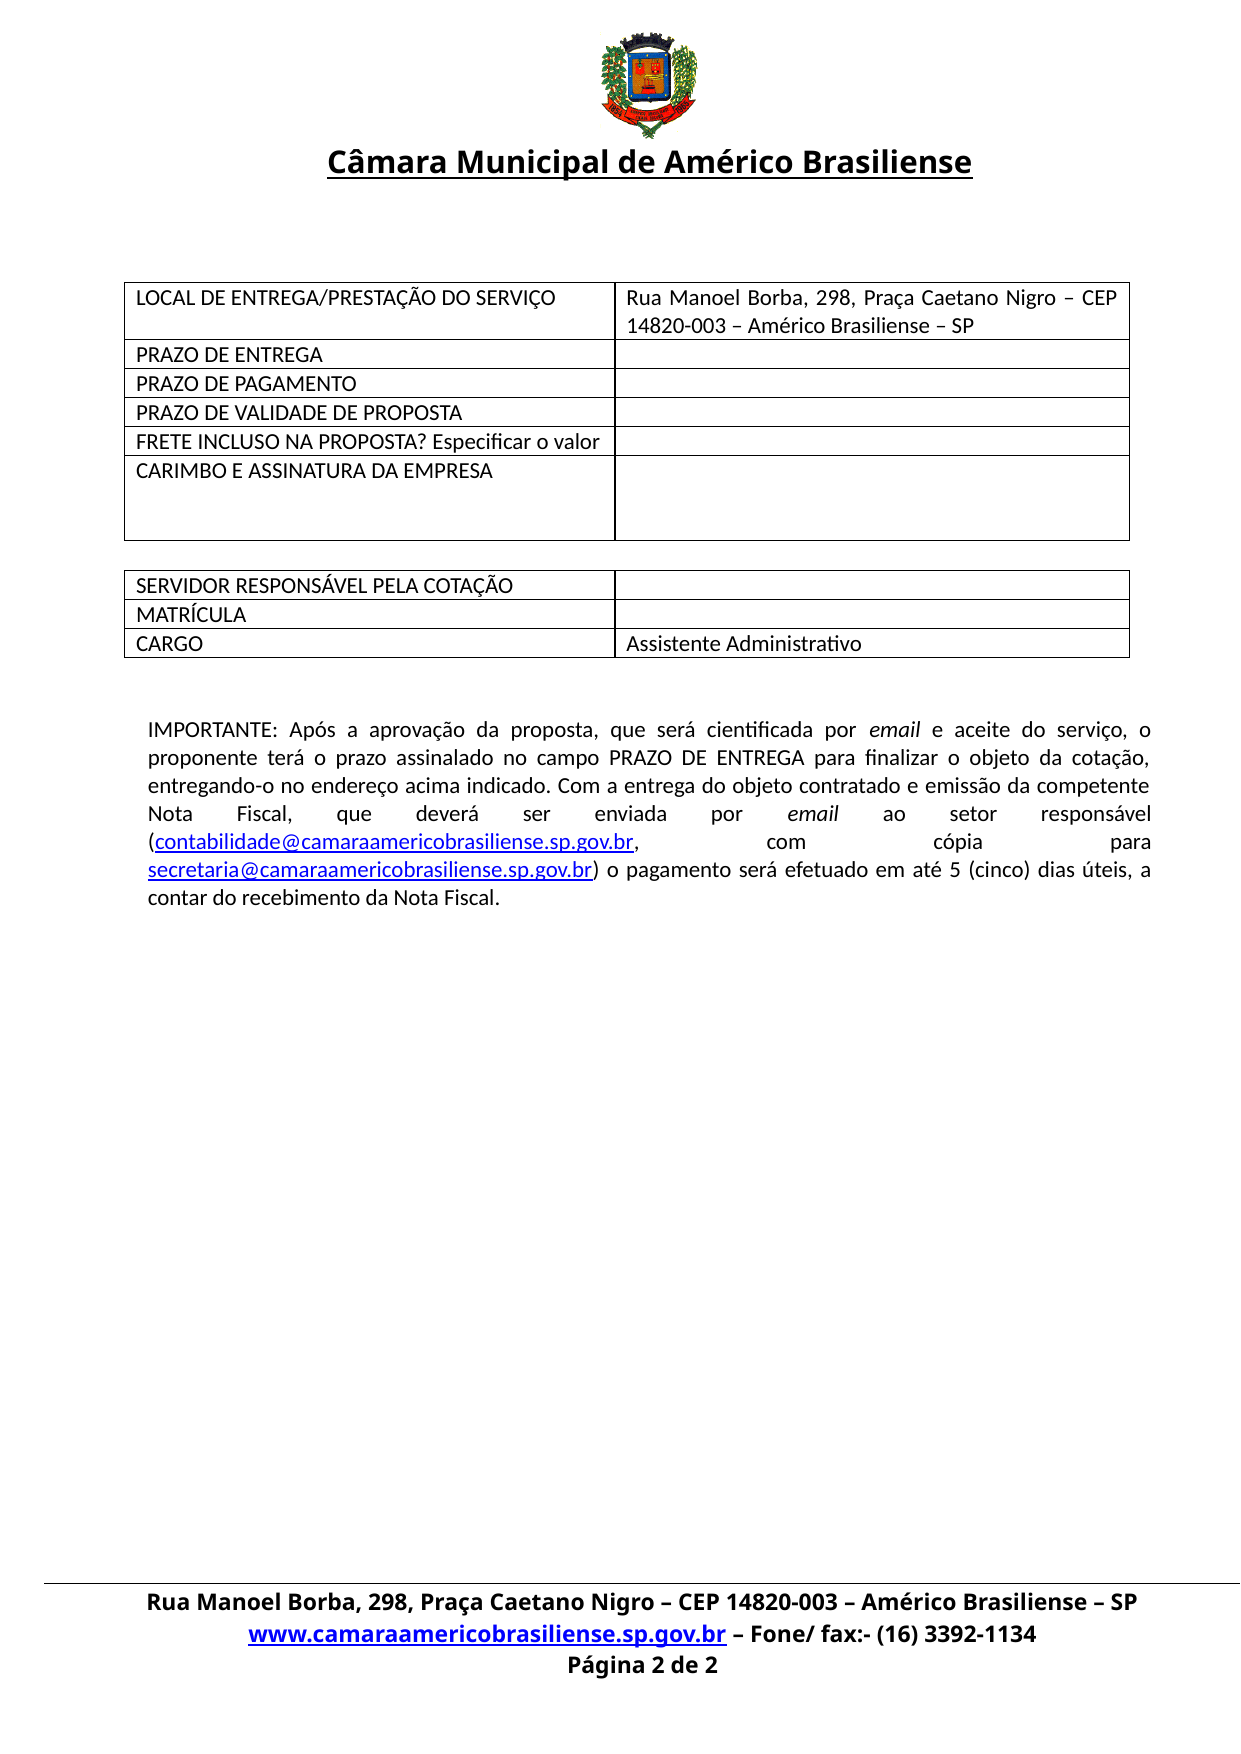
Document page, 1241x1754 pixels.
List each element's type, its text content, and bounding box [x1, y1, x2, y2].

table_cell [616, 600, 1129, 628]
table_cell [616, 340, 1129, 368]
table_cell FRETE INCLUSO NA PROPOSTA? Especificar o valor [125, 427, 614, 455]
table_cell [616, 398, 1129, 426]
table_header [616, 571, 1129, 599]
table_header Rua Manoel Borba, 298, Praça Caetano Nigro – CEP 14820-003 – Américo Brasiliense – SP [616, 283, 1129, 339]
table_cell PRAZO DE ENTREGA [125, 340, 614, 368]
table_cell CARIMBO E ASSINATURA DA EMPRESA [125, 456, 614, 540]
table_cell PRAZO DE PAGAMENTO [125, 369, 614, 397]
table_cell MATRÍCULA [125, 600, 614, 628]
table_cell PRAZO DE VALIDADE DE PROPOSTA [125, 398, 614, 426]
table_cell [616, 427, 1129, 455]
text IMPORTANTE: Após a aprovação da proposta, que será cientificada por email e aceite do serviço, o proponente terá o prazo assinalado no campo PRAZO DE ENTREGA para finalizar o objeto da cotação, entregando-o no endereço acima indicado. Com a entrega do objeto contratado e emissão da competente Nota Fiscal, que deverá ser enviada por email ao setor responsável (contabilidade@camaraamericobrasiliense.sp.gov.br, com cópia para secretaria@camaraamericobrasiliense.sp.gov.br) o pagamento será efetuado em até 5 (cinco) dias úteis, a contar do recebimento da Nota Fiscal. [148, 715, 1152, 911]
table_cell [616, 456, 1129, 540]
table_cell Assistente Administrativo [616, 629, 1129, 657]
table_cell CARGO [125, 629, 614, 657]
table_header SERVIDOR RESPONSÁVEL PELA COTAÇÃO [125, 571, 614, 599]
table_header LOCAL DE ENTREGA/PRESTAÇÃO DO SERVIÇO [125, 283, 614, 339]
table_cell [616, 369, 1129, 397]
